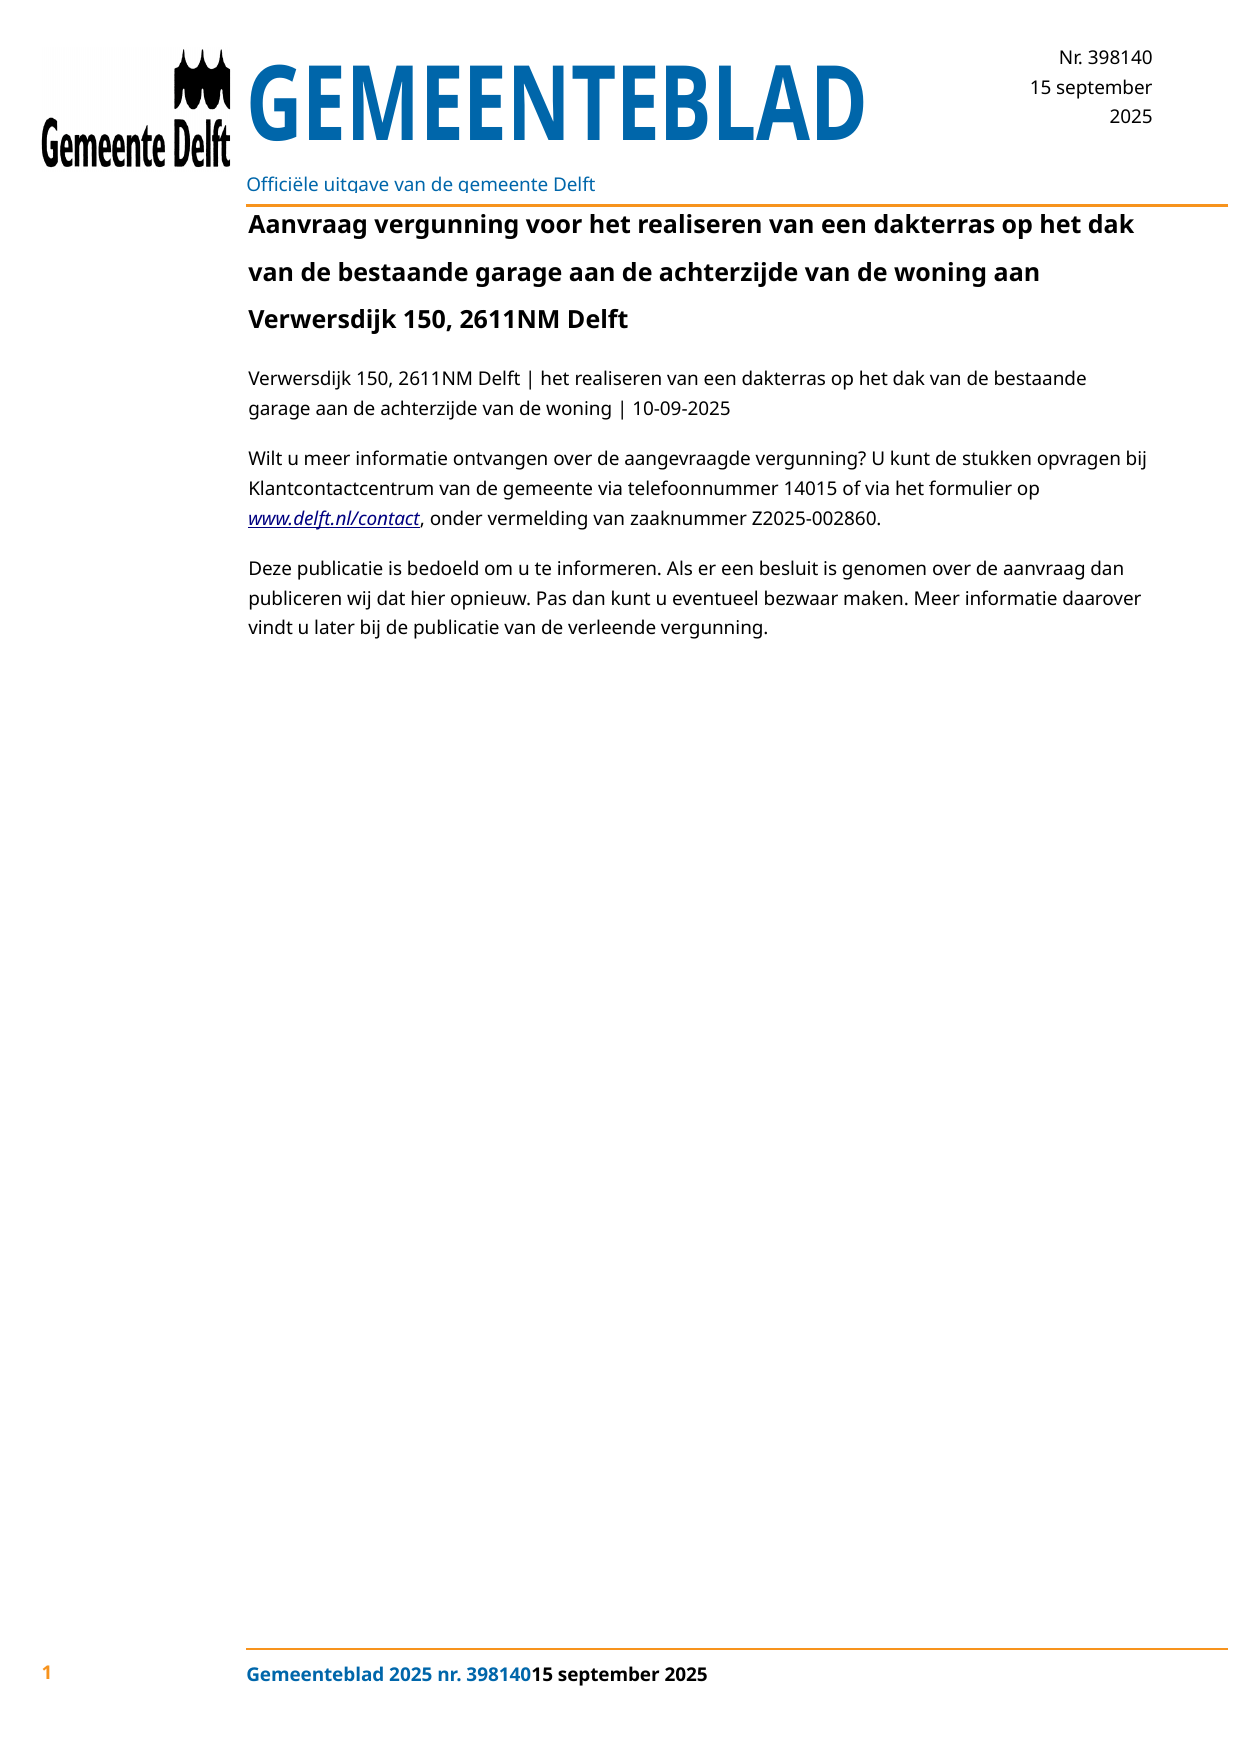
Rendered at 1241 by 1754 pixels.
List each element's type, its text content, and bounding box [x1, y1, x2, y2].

text Deze publicatie is bedoeld om u te informeren. Als er een besluit is genomen over de aanvraag dan publiceren wij dat hier opnieuw. Pas dan kunt u eventueel bezwaar maken. Meer informatie daarover vindt u later bij de publicatie van de verleende vergunning. [248, 555, 1152, 640]
text Verwersdijk 150, 2611NM Delft | het realiseren van een dakterras op het dak van de bestaande garage aan de achterzijde van de woning | 10-09-2025 [248, 366, 1152, 421]
text Wilt u meer informatie ontvangen over de aangevraagde vergunning? U kunt de stukken opvragen bij Klantcontactcentrum van de gemeente via telefoonnummer 14015 of via het formulier op www.delft.nl/contact, onder vermelding van zaaknummer Z2025-002860. [248, 446, 1152, 530]
picture [41, 47, 231, 172]
text Aanvraag vergunning voor het realiseren van een dakterras op het dak van de bestaande garage aan de achterzijde van de woning aan Verwersdijk 150, 2611NM Delft [248, 207, 1152, 336]
